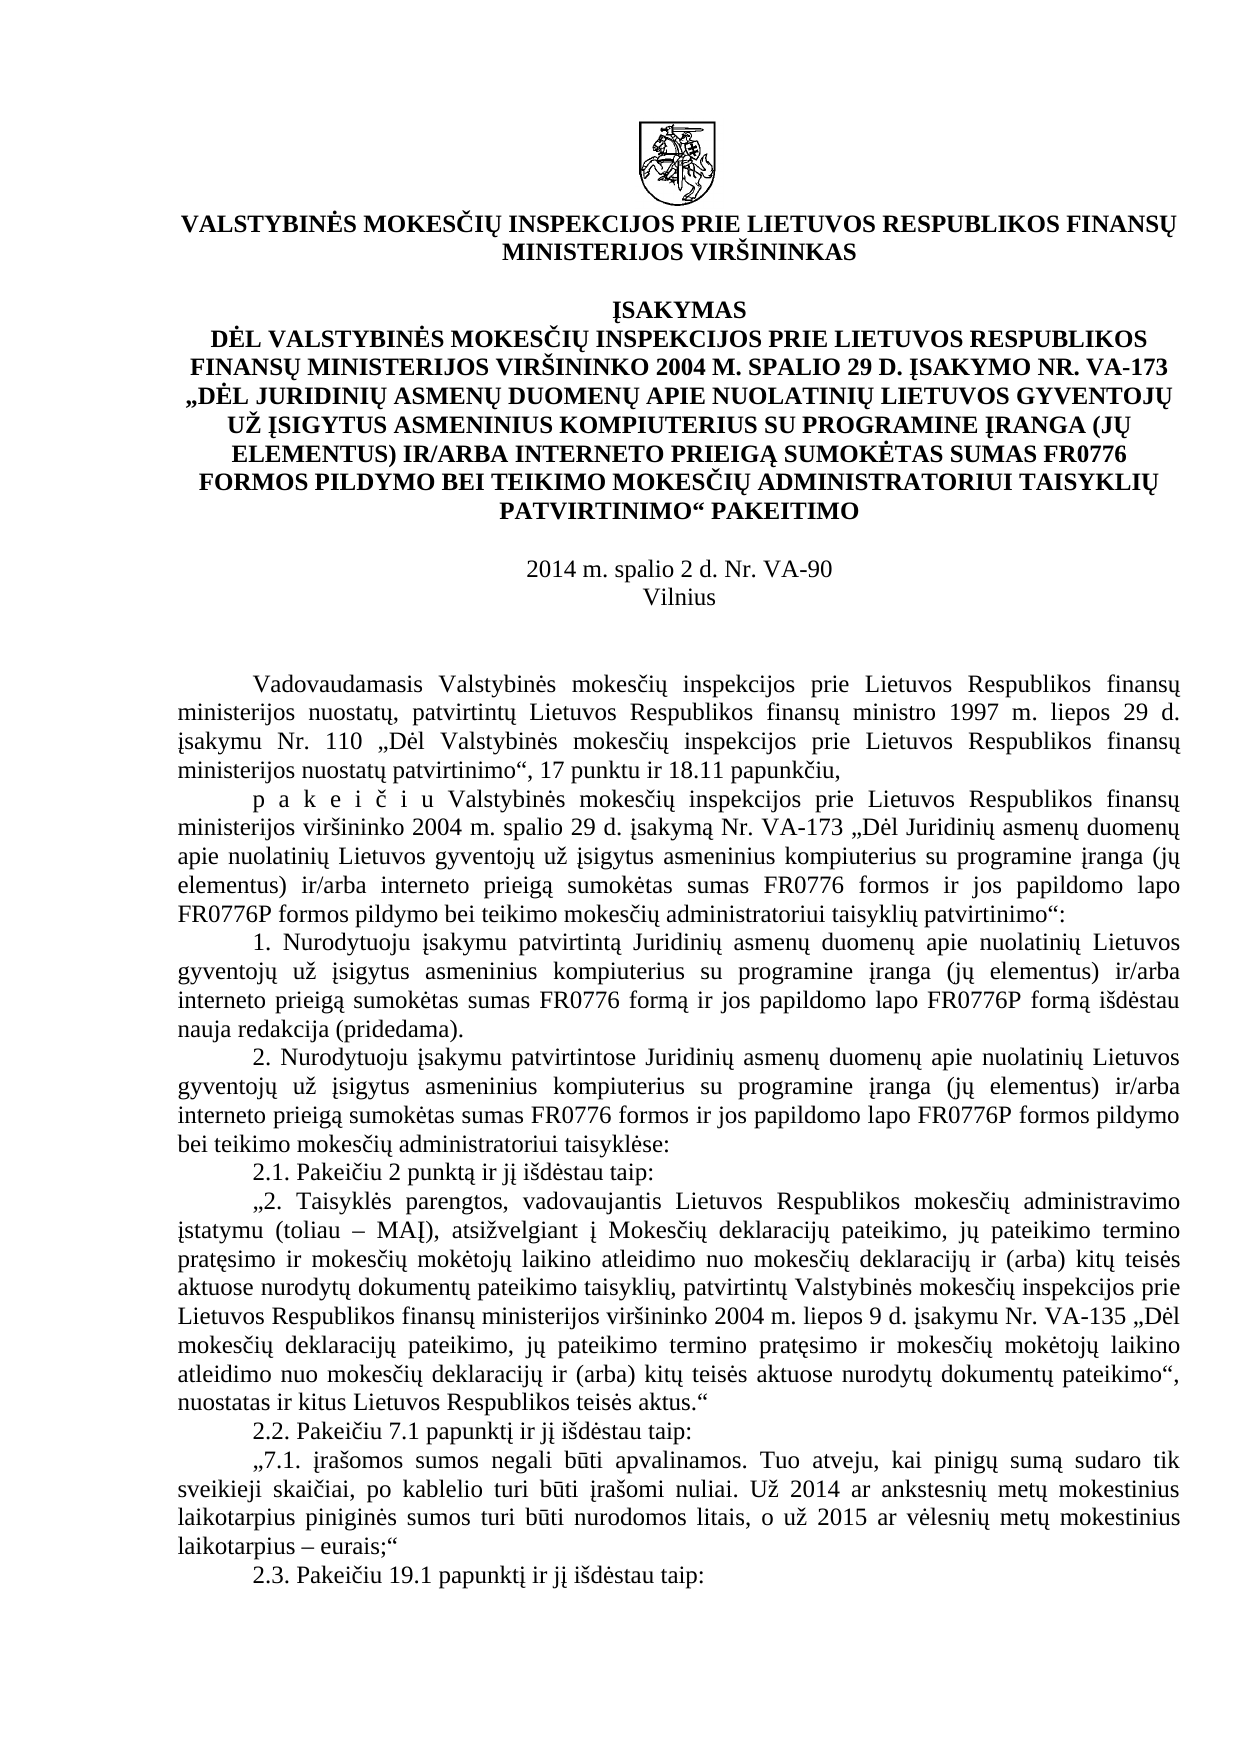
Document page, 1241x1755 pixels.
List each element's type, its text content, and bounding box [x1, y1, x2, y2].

text 2.3. Pakeičiu 19.1 papunktį ir jį išdėstau taip: [177, 1560, 1181, 1589]
text 2.1. Pakeičiu 2 punktą ir jį išdėstau taip: [177, 1157, 1181, 1186]
text DĖL VALSTYBINĖS MOKESČIŲ INSPEKCIJOS PRIE LIETUVOS RESPUBLIKOS FINANSŲ MINISTERIJOS VIRŠININKO 2004 M. SPALIO 29 D. ĮSAKYMO NR. VA-173 „DĖL Juridinių asmenų duomenų apie nuolatinių lietuvos gyventojų už įsigytUS asmeninIUS kompiuterIUS su programine įranga (jŲ elementus) ir/arba interneto prieigą sumokėtas sumas fr0776 formos pildymo bei teikimo mokesčių administratoriui taisyklių patvirtinimo“ PAKEITIMO [177, 324, 1181, 525]
text 2.2. Pakeičiu 7.1 papunktį ir jį išdėstau taip: [177, 1416, 1181, 1445]
text 2014 m. spalio 2 d. Nr. VA-90 [177, 554, 1181, 582]
text ĮSAKYMAS [177, 295, 1181, 324]
text 1. Nurodytuoju įsakymu patvirtintą Juridinių asmenų duomenų apie nuolatinių Lietuvos gyventojų už įsigytus asmeninius kompiuterius su programine įranga (jų elementus) ir/arba interneto prieigą sumokėtas sumas FR0776 formą ir jos papildomo lapo FR0776P formą išdėstau nauja redakcija (pridedama). [177, 927, 1181, 1042]
text 2. Nurodytuoju įsakymu patvirtintose Juridinių asmenų duomenų apie nuolatinių Lietuvos gyventojų už įsigytus asmeninius kompiuterius su programine įranga (jų elementus) ir/arba interneto prieigą sumokėtas sumas FR0776 formos ir jos papildomo lapo FR0776P formos pildymo bei teikimo mokesčių administratoriui taisyklėse: [177, 1042, 1181, 1157]
text „2. Taisyklės parengtos, vadovaujantis Lietuvos Respublikos mokesčių administravimo įstatymu (toliau – MAĮ), atsižvelgiant į Mokesčių deklaracijų pateikimo, jų pateikimo termino pratęsimo ir mokesčių mokėtojų laikino atleidimo nuo mokesčių deklaracijų ir (arba) kitų teisės aktuose nurodytų dokumentų pateikimo taisyklių, patvirtintų Valstybinės mokesčių inspekcijos prie Lietuvos Respublikos finansų ministerijos viršininko 2004 m. liepos 9 d. įsakymu Nr. VA-135 „Dėl mokesčių deklaracijų pateikimo, jų pateikimo termino pratęsimo ir mokesčių mokėtojų laikino atleidimo nuo mokesčių deklaracijų ir (arba) kitų teisės aktuose nurodytų dokumentų pateikimo“, nuostatas ir kitus Lietuvos Respublikos teisės aktus.“ [177, 1186, 1181, 1416]
text VALSTYBINĖS MOKESČIŲ INSPEKCIJOS PRIE LIETUVOS RESPUBLIKOS FINANSŲ MINISTERIJOS VIRŠININKAS [177, 209, 1181, 266]
text „7.1. įrašomos sumos negali būti apvalinamos. Tuo atveju, kai pinigų sumą sudaro tik sveikieji skaičiai, po kablelio turi būti įrašomi nuliai. Už 2014 ar ankstesnių metų mokestinius laikotarpius piniginės sumos turi būti nurodomos litais, o už 2015 ar vėlesnių metų mokestinius laikotarpius – eurais;“ [177, 1445, 1181, 1560]
text Vilnius [177, 582, 1181, 611]
text Vadovaudamasis Valstybinės mokesčių inspekcijos prie Lietuvos Respublikos finansų ministerijos nuostatų, patvirtintų Lietuvos Respublikos finansų ministro 1997 m. liepos 29 d. įsakymu Nr. 110 „Dėl Valstybinės mokesčių inspekcijos prie Lietuvos Respublikos finansų ministerijos nuostatų patvirtinimo“, 17 punktu ir 18.11 papunkčiu, [177, 669, 1181, 784]
text p a k e i č i u Valstybinės mokesčių inspekcijos prie Lietuvos Respublikos finansų ministerijos viršininko 2004 m. spalio 29 d. įsakymą Nr. VA-173 „Dėl Juridinių asmenų duomenų apie nuolatinių Lietuvos gyventojų už įsigytus asmeninius kompiuterius su programine įranga (jų elementus) ir/arba interneto prieigą sumokėtas sumas FR0776 formos ir jos papildomo lapo FR0776P formos pildymo bei teikimo mokesčių administratoriui taisyklių patvirtinimo“: [177, 784, 1181, 927]
